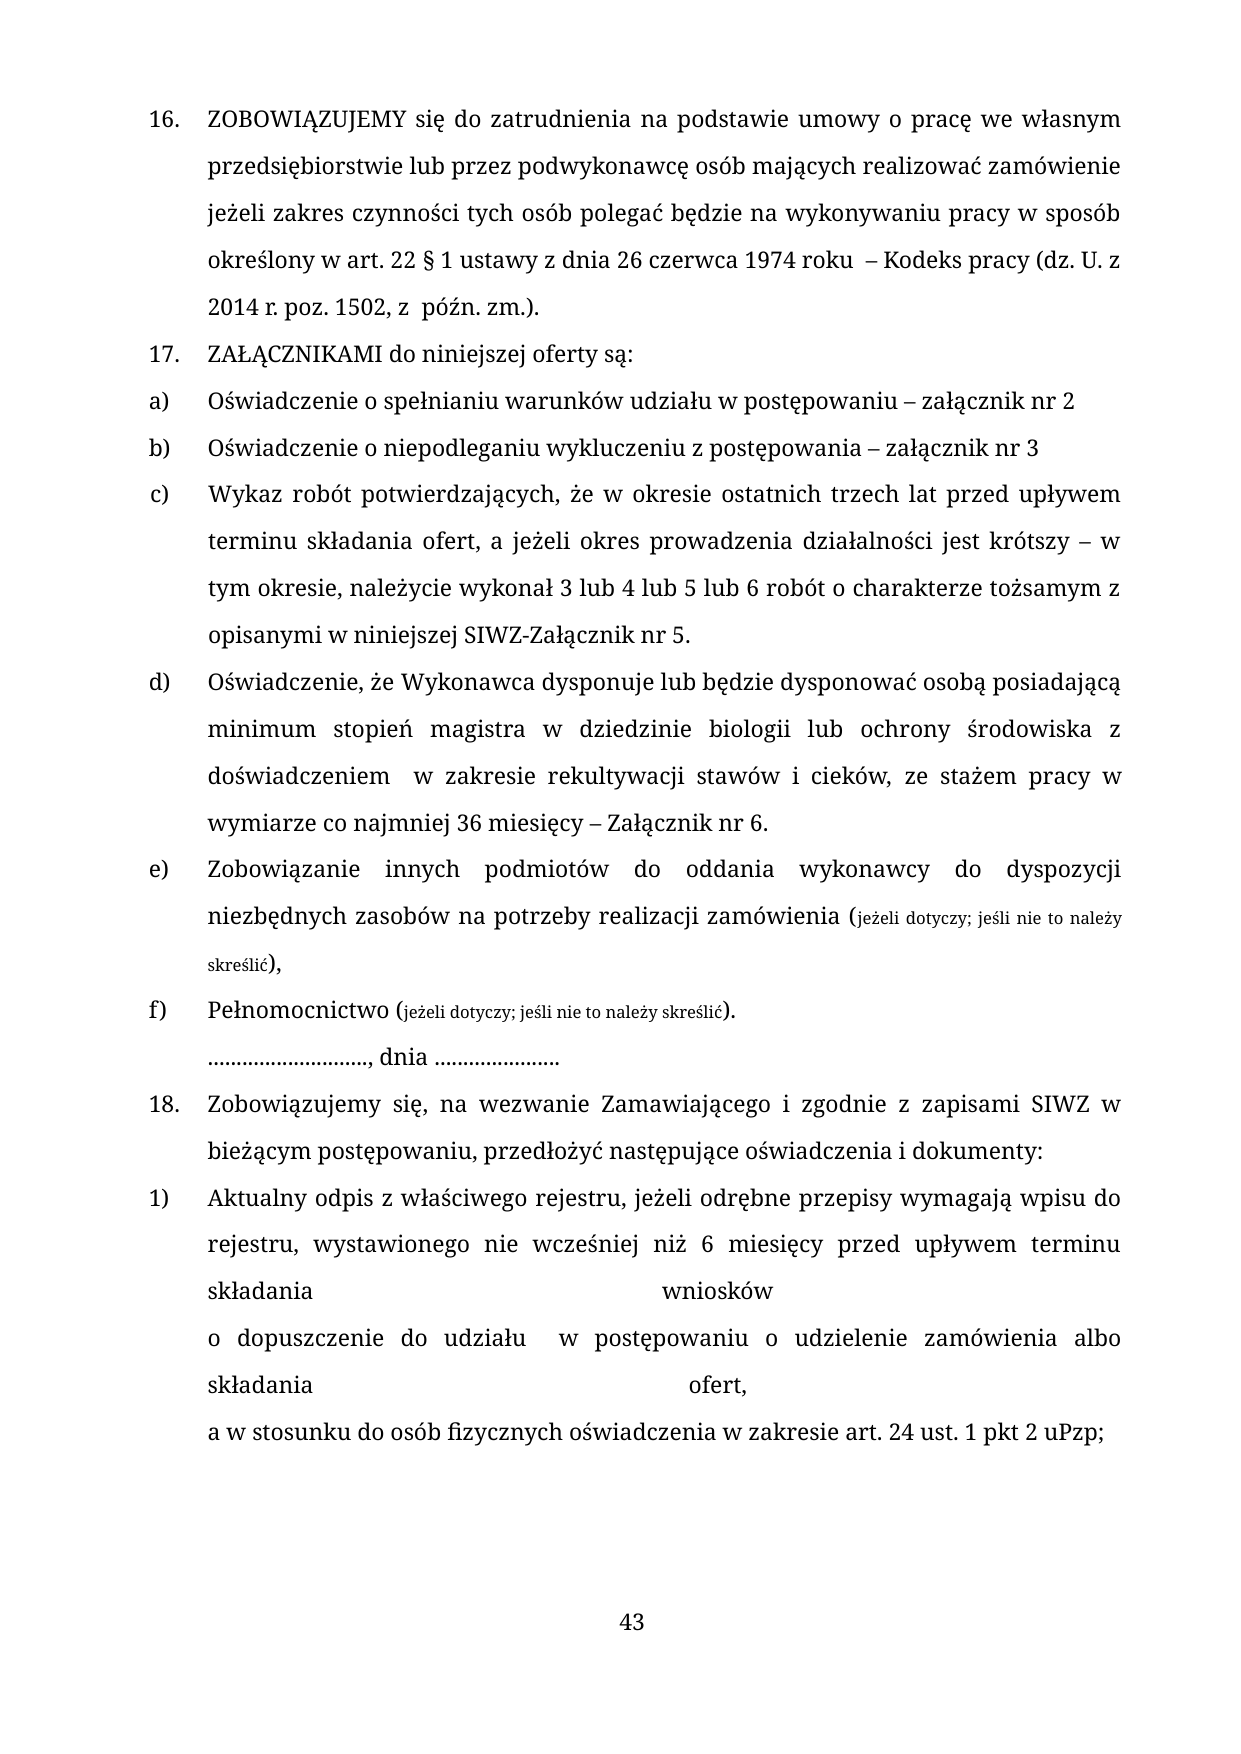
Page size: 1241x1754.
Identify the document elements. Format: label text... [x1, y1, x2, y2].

text d) Oświadczenie, że Wykonawca dysponuje lub będzie dysponować osobą posiadającą minimum stopień magistra w dziedzinie biologii lub ochrony środowiska z doświadczeniem w zakresie rekultywacji stawów i cieków, ze stażem pracy w wymiarze co najmniej 36 miesięcy – Załącznik nr 6. [148, 666, 1122, 838]
text 18. Zobowiązujemy się, na wezwanie Zamawiającego i zgodnie z zapisami SIWZ w bieżącym postępowaniu, przedłożyć następujące oświadczenia i dokumenty: [148, 1088, 1122, 1166]
text a) Oświadczenie o spełnianiu warunków udziału w postępowaniu – załącznik nr 2 [148, 385, 1122, 416]
text f) Pełnomocnictwo (jeżeli dotyczy; jeśli nie to należy skreślić). [148, 994, 1122, 1025]
text 17. ZAŁĄCZNIKAMI do niniejszej oferty są: [148, 338, 1122, 369]
text e) Zobowiązanie innych podmiotów do oddania wykonawcy do dyspozycji niezbędnych zasobów na potrzeby realizacji zamówienia (jeżeli dotyczy; jeśli nie to należy skreślić), [148, 853, 1122, 978]
text b) Oświadczenie o niepodleganiu wykluczeniu z postępowania – załącznik nr 3 [148, 432, 1122, 463]
text 1) Aktualny odpis z właściwego rejestru, jeżeli odrębne przepisy wymagają wpisu do rejestru, wystawionego nie wcześniej niż 6 miesięcy przed upływem terminu składania wniosków o dopuszczenie do udziału w postępowaniu o udzielenie zamówienia albo składania ofert, a w stosunku do osób fizycznych oświadczenia w zakresie art. 24 ust. 1 pkt 2 uPzp; [148, 1182, 1122, 1447]
text ............................, dnia ...................... [148, 1041, 1122, 1072]
text 16. ZOBOWIĄZUJEMY się do zatrudnienia na podstawie umowy o pracę we własnym przedsiębiorstwie lub przez podwykonawcę osób mających realizować zamówienie jeżeli zakres czynności tych osób polegać będzie na wykonywaniu pracy w sposób określony w art. 22 § 1 ustawy z dnia 26 czerwca 1974 roku – Kodeks pracy (dz. U. z 2014 r. poz. 1502, z późn. zm.). [148, 103, 1122, 322]
text c) Wykaz robót potwierdzających, że w okresie ostatnich trzech lat przed upływem terminu składania ofert, a jeżeli okres prowadzenia działalności jest krótszy – w tym okresie, należycie wykonał 3 lub 4 lub 5 lub 6 robót o charakterze tożsamym z opisanymi w niniejszej SIWZ-Załącznik nr 5. [150, 478, 1122, 650]
